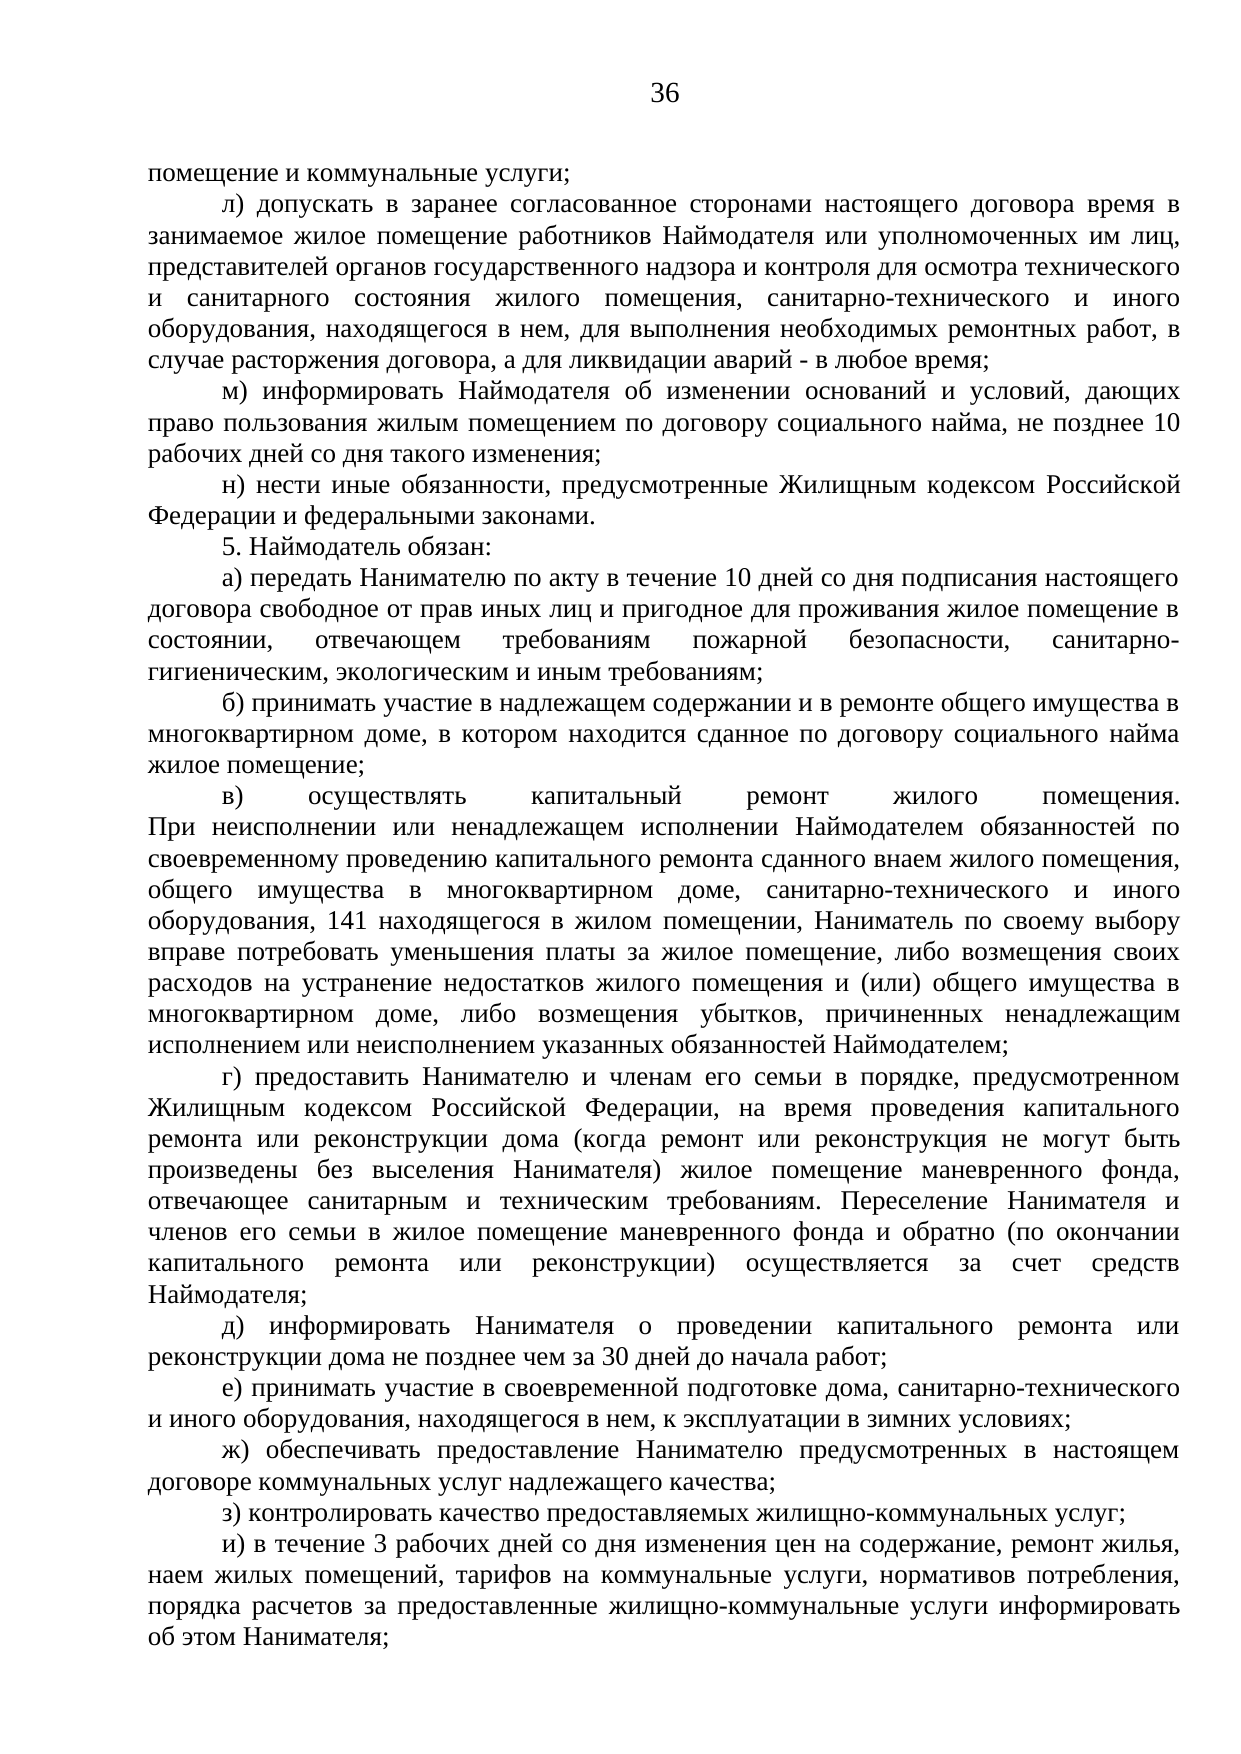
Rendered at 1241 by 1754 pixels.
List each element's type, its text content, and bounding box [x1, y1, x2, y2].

text м) информировать Наймодателя об изменении оснований и условий, дающих право пользования жилым помещением по договору социального найма, не позднее 10 рабочих дней со дня такого изменения; [148, 374, 1182, 468]
text г) предоставить Нанимателю и членам его семьи в порядке, предусмотренном Жилищным кодексом Российской Федерации, на время проведения капитального ремонта или реконструкции дома (когда ремонт или реконструкция не могут быть произведены без выселения Нанимателя) жилое помещение маневренного фонда, отвечающее санитарным и техническим требованиям. Переселение Нанимателя и членов его семьи в жилое помещение маневренного фонда и обратно (по окончании капитального ремонта или реконструкции) осуществляется за счет средств Наймодателя; [148, 1060, 1181, 1309]
text помещение и коммунальные услуги; [148, 156, 1182, 188]
text и) в течение 3 рабочих дней со дня изменения цен на содержание, ремонт жилья, наем жилых помещений, тарифов на коммунальные услуги, нормативов потребления, порядка расчетов за предоставленные жилищно-коммунальные услуги информировать об этом Нанимателя; [148, 1527, 1182, 1651]
text в) осуществлять капитальный ремонт жилого помещения. При неисполнении или ненадлежащем исполнении Наймодателем обязанностей по своевременному проведению капитального ремонта сданного внаем жилого помещения, общего имущества в многоквартирном доме, санитарно-технического и иного оборудования, 141 находящегося в жилом помещении, Наниматель по своему выбору вправе потребовать уменьшения платы за жилое помещение, либо возмещения своих расходов на устранение недостатков жилого помещения и (или) общего имущества в многоквартирном доме, либо возмещения убытков, причиненных ненадлежащим исполнением или неисполнением указанных обязанностей Наймодателем; [148, 779, 1182, 1060]
text н) нести иные обязанности, предусмотренные Жилищным кодексом Российской Федерации и федеральными законами. [148, 468, 1182, 530]
text д) информировать Нанимателя о проведении капитального ремонта или реконструкции дома не позднее чем за 30 дней до начала работ; [148, 1309, 1181, 1371]
text б) принимать участие в надлежащем содержании и в ремонте общего имущества в многоквартирном доме, в котором находится сданное по договору социального найма жилое помещение; [148, 686, 1181, 779]
text а) передать Нанимателю по акту в течение 10 дней со дня подписания настоящего договора свободное от прав иных лиц и пригодное для проживания жилое помещение в состоянии, отвечающем требованиям пожарной безопасности, санитарно-гигиеническим, экологическим и иным требованиям; [148, 561, 1181, 686]
text л) допускать в заранее согласованное сторонами настоящего договора время в занимаемое жилое помещение работников Наймодателя или уполномоченных им лиц, представителей органов государственного надзора и контроля для осмотра технического и санитарного состояния жилого помещения, санитарно-технического и иного оборудования, находящегося в нем, для выполнения необходимых ремонтных работ, в случае расторжения договора, а для ликвидации аварий - в любое время; [148, 188, 1182, 374]
text е) принимать участие в своевременной подготовке дома, санитарно-технического и иного оборудования, находящегося в нем, к эксплуатации в зимних условиях; [148, 1371, 1182, 1433]
text з) контролировать качество предоставляемых жилищно-коммунальных услуг; [148, 1496, 1182, 1527]
text ж) обеспечивать предоставление Нанимателю предусмотренных в настоящем договоре коммунальных услуг надлежащего качества; [148, 1433, 1181, 1496]
text 5. Наймодатель обязан: [148, 530, 1182, 561]
